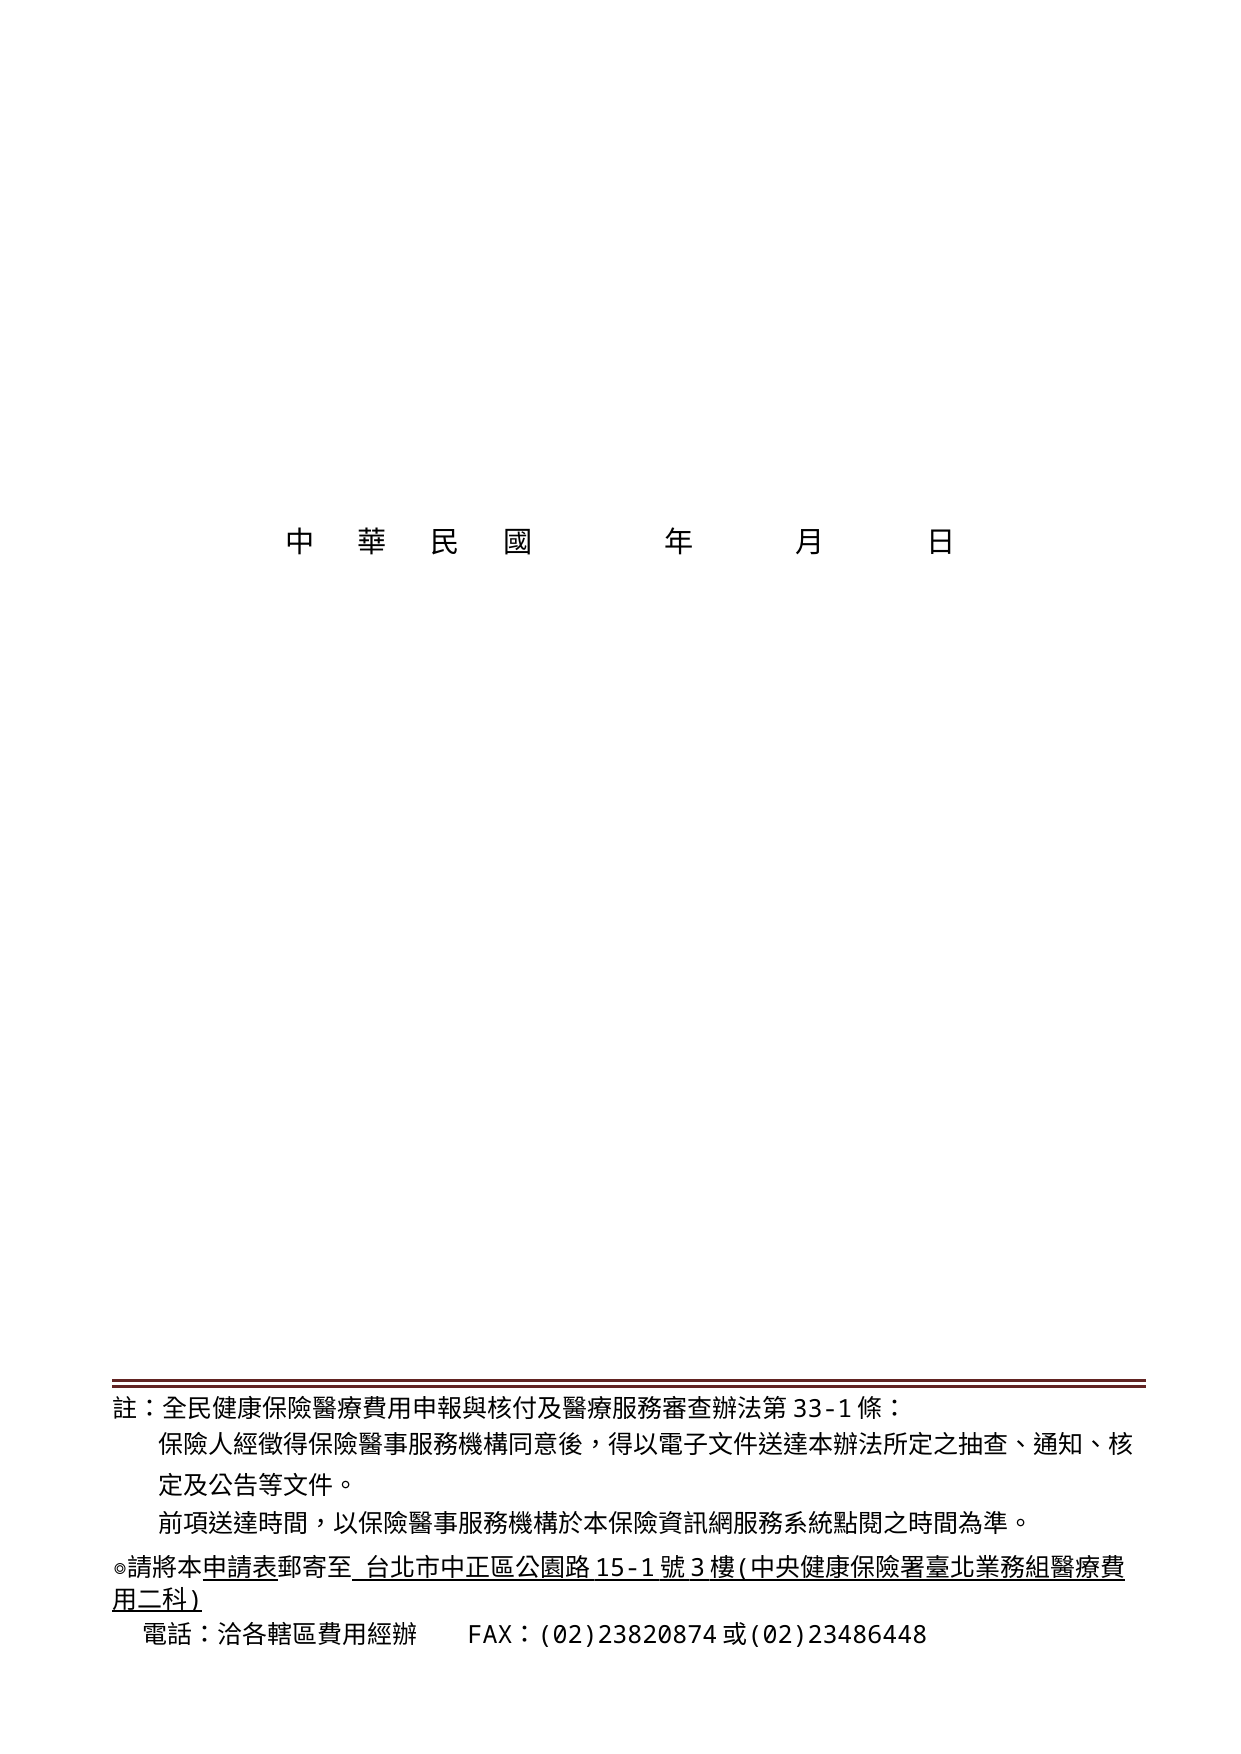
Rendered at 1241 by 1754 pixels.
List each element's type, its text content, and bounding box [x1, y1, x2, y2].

text 中 華 民 國 年 月 日 [112, 498, 1128, 561]
